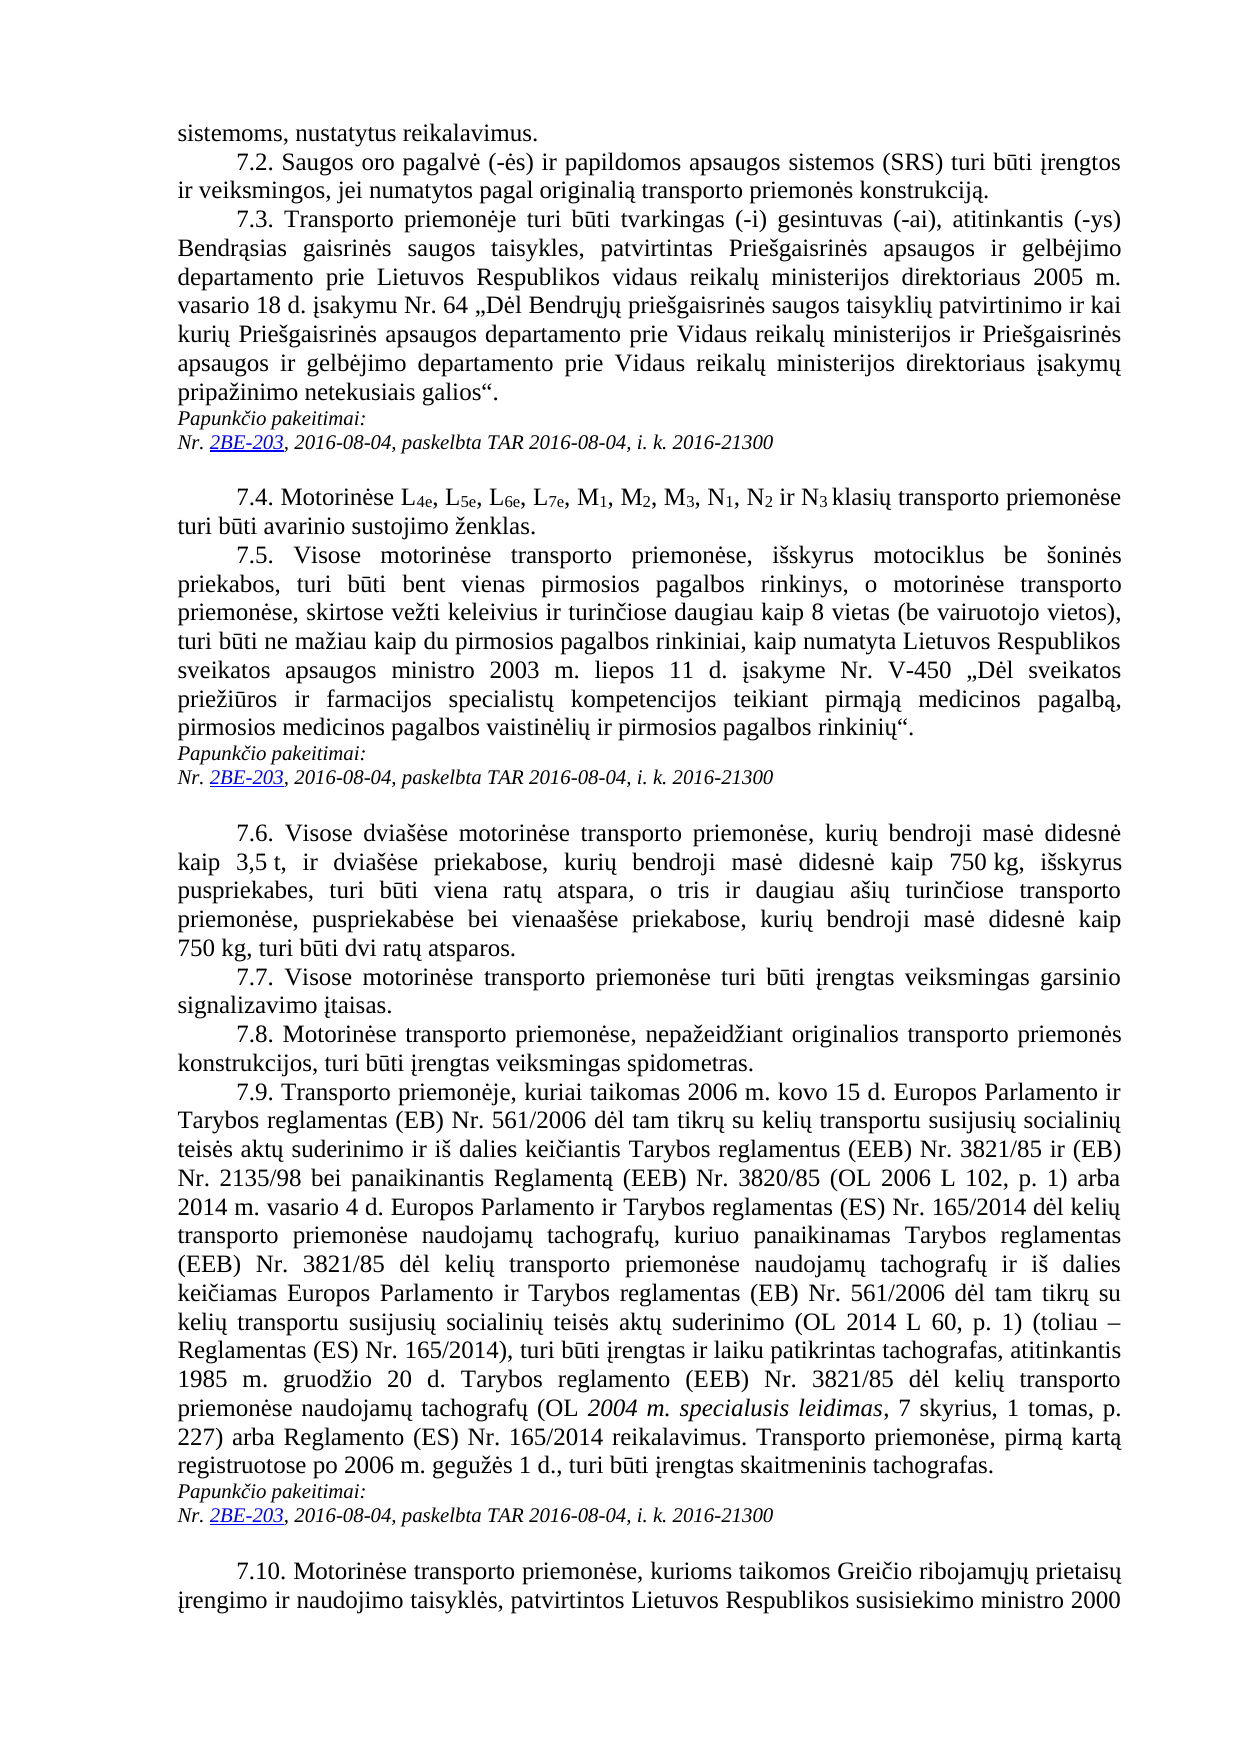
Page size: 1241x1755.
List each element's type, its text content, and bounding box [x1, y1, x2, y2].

text Nr. 2BE-203, 2016-08-04, paskelbta TAR 2016-08-04, i. k. 2016-21300 [177, 1503, 1122, 1527]
text 7.4. Motorinėse L4e, L5e, L6e, L7e, M1, M2, M3, N1, N2 ir N3 klasių transporto priemonėse turi būti avarinio sustojimo ženklas. [177, 482, 1122, 540]
text 7.7. Visose motorinėse transporto priemonėse turi būti įrengtas veiksmingas garsinio signalizavimo įtaisas. [177, 962, 1122, 1019]
text 7.10. Motorinėse transporto priemonėse, kurioms taikomos Greičio ribojamųjų prietaisų įrengimo ir naudojimo taisyklės, patvirtintos Lietuvos Respublikos susisiekimo ministro 2000 [177, 1556, 1122, 1614]
text 7.9. Transporto priemonėje, kuriai taikomas 2006 m. kovo 15 d. Europos Parlamento ir Tarybos reglamentas (EB) Nr. 561/2006 dėl tam tikrų su kelių transportu susijusių socialinių teisės aktų suderinimo ir iš dalies keičiantis Tarybos reglamentus (EEB) Nr. 3821/85 ir (EB) Nr. 2135/98 bei panaikinantis Reglamentą (EEB) Nr. 3820/85 (OL 2006 L 102, p. 1) arba 2014 m. vasario 4 d. Europos Parlamento ir Tarybos reglamentas (ES) Nr. 165/2014 dėl kelių transporto priemonėse naudojamų tachografų, kuriuo panaikinamas Tarybos reglamentas (EEB) Nr. 3821/85 dėl kelių transporto priemonėse naudojamų tachografų ir iš dalies keičiamas Europos Parlamento ir Tarybos reglamentas (EB) Nr. 561/2006 dėl tam tikrų su kelių transportu susijusių socialinių teisės aktų suderinimo (OL 2014 L 60, p. 1) (toliau – Reglamentas (ES) Nr. 165/2014), turi būti įrengtas ir laiku patikrintas tachografas, atitinkantis 1985 m. gruodžio 20 d. Tarybos reglamento (EEB) Nr. 3821/85 dėl kelių transporto priemonėse naudojamų tachografų (OL 2004 m. specialusis leidimas, 7 skyrius, 1 tomas, p. 227) arba Reglamento (ES) Nr. 165/2014 reikalavimus. Transporto priemonėse, pirmą kartą registruotose po 2006 m. gegužės 1 d., turi būti įrengtas skaitmeninis tachografas. [177, 1077, 1122, 1479]
text 7.3. Transporto priemonėje turi būti tvarkingas (-i) gesintuvas (-ai), atitinkantis (-ys) Bendrąsias gaisrinės saugos taisykles, patvirtintas Priešgaisrinės apsaugos ir gelbėjimo departamento prie Lietuvos Respublikos vidaus reikalų ministerijos direktoriaus 2005 m. vasario 18 d. įsakymu Nr. 64 „Dėl Bendrųjų priešgaisrinės saugos taisyklių patvirtinimo ir kai kurių Priešgaisrinės apsaugos departamento prie Vidaus reikalų ministerijos ir Priešgaisrinės apsaugos ir gelbėjimo departamento prie Vidaus reikalų ministerijos direktoriaus įsakymų pripažinimo netekusiais galios“. [177, 204, 1122, 406]
text sistemoms, nustatytus reikalavimus. [177, 118, 1122, 147]
text Nr. 2BE-203, 2016-08-04, paskelbta TAR 2016-08-04, i. k. 2016-21300 [177, 430, 1122, 454]
text 7.8. Motorinėse transporto priemonėse, nepažeidžiant originalios transporto priemonės konstrukcijos, turi būti įrengtas veiksmingas spidometras. [177, 1019, 1122, 1077]
text Nr. 2BE-203, 2016-08-04, paskelbta TAR 2016-08-04, i. k. 2016-21300 [177, 765, 1122, 789]
text 7.6. Visose dviašėse motorinėse transporto priemonėse, kurių bendroji masė didesnė kaip 3,5 t, ir dviašėse priekabose, kurių bendroji masė didesnė kaip 750 kg, išskyrus puspriekabes, turi būti viena ratų atspara, o tris ir daugiau ašių turinčiose transporto priemonėse, puspriekabėse bei vienaašėse priekabose, kurių bendroji masė didesnė kaip 750 kg, turi būti dvi ratų atsparos. [177, 818, 1122, 962]
text Papunkčio pakeitimai: [177, 741, 1122, 765]
text 7.2. Saugos oro pagalvė (-ės) ir papildomos apsaugos sistemos (SRS) turi būti įrengtos ir veiksmingos, jei numatytos pagal originalią transporto priemonės konstrukciją. [177, 147, 1122, 204]
text Papunkčio pakeitimai: [177, 1479, 1122, 1503]
text 7.5. Visose motorinėse transporto priemonėse, išskyrus motociklus be šoninės priekabos, turi būti bent vienas pirmosios pagalbos rinkinys, o motorinėse transporto priemonėse, skirtose vežti keleivius ir turinčiose daugiau kaip 8 vietas (be vairuotojo vietos), turi būti ne mažiau kaip du pirmosios pagalbos rinkiniai, kaip numatyta Lietuvos Respublikos sveikatos apsaugos ministro 2003 m. liepos 11 d. įsakyme Nr. V-450 „Dėl sveikatos priežiūros ir farmacijos specialistų kompetencijos teikiant pirmąją medicinos pagalbą, pirmosios medicinos pagalbos vaistinėlių ir pirmosios pagalbos rinkinių“. [177, 540, 1122, 741]
text Papunkčio pakeitimai: [177, 406, 1122, 430]
